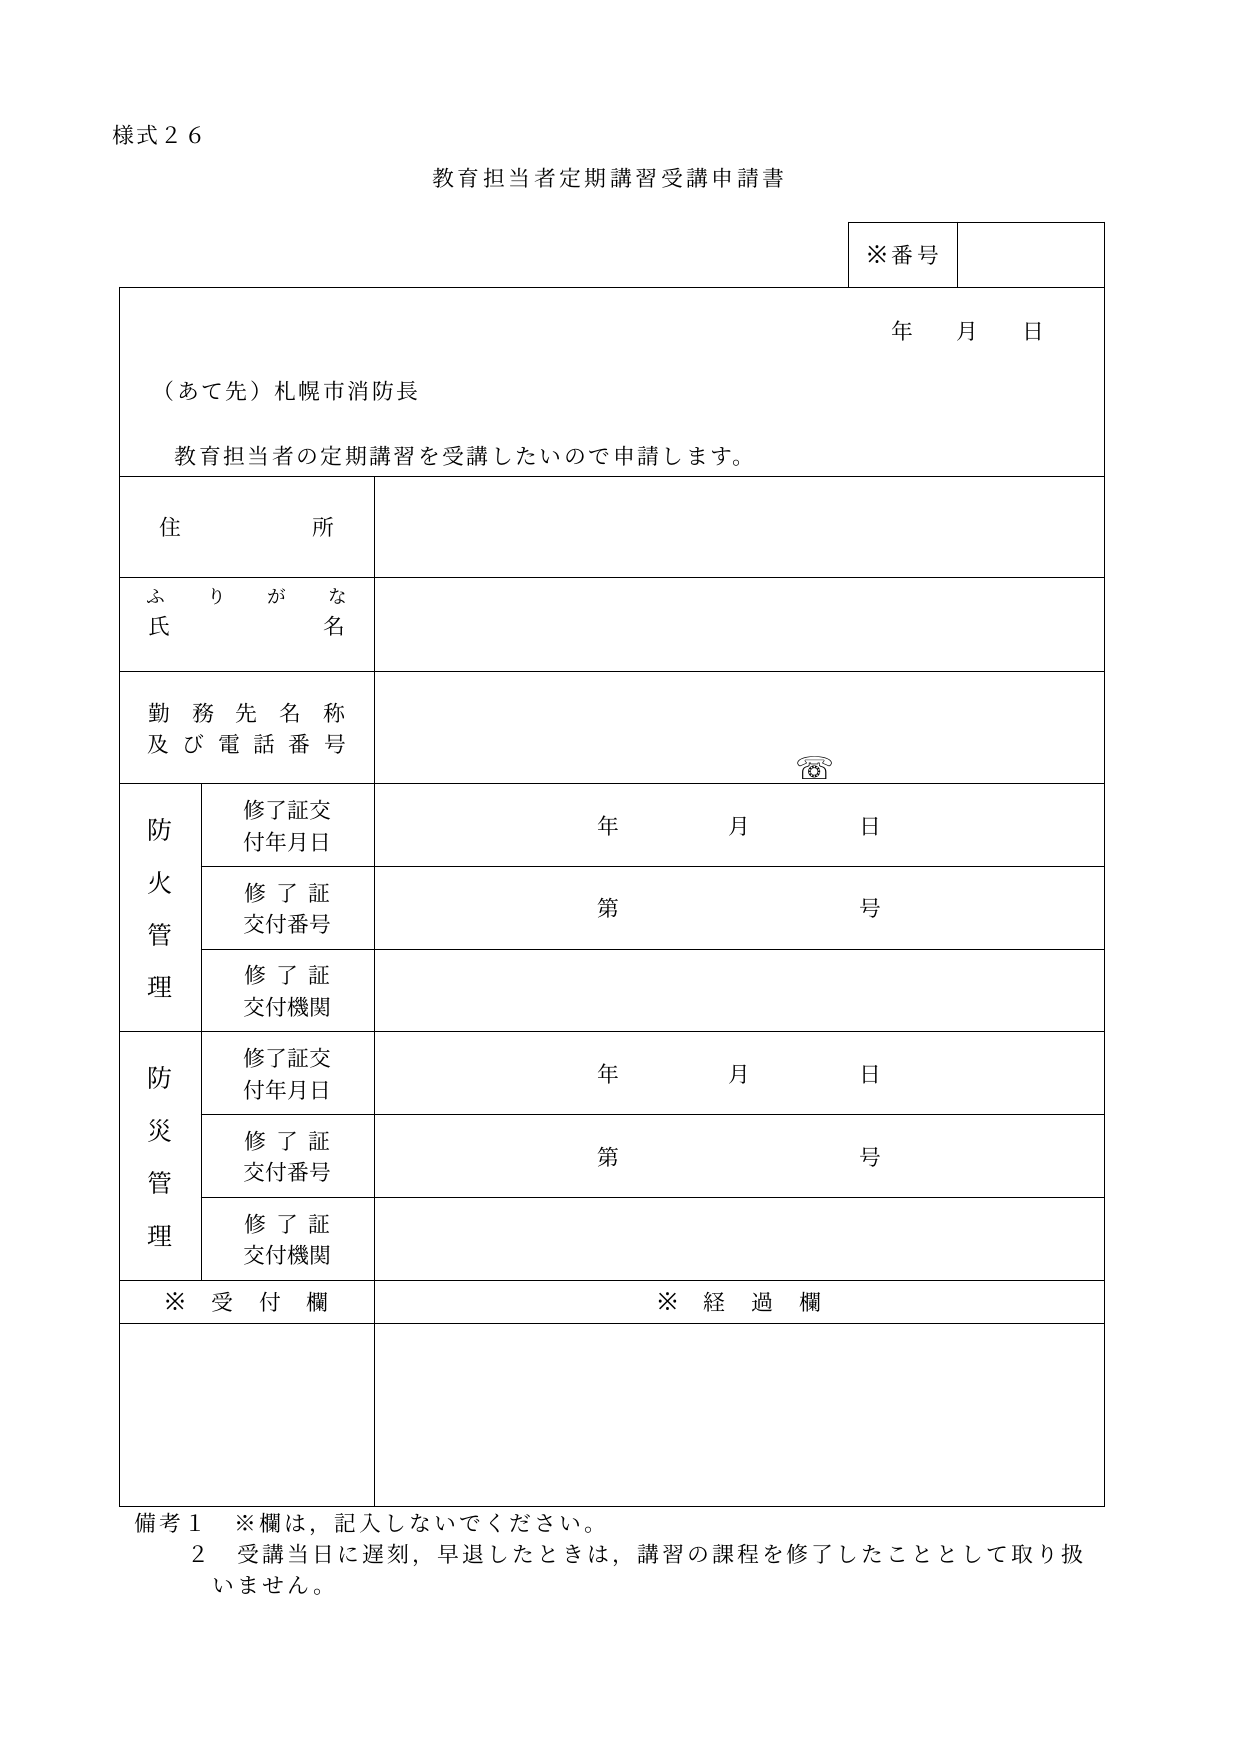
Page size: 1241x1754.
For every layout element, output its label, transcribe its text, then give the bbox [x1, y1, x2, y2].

table_cell 修了証交 付年月日 [202, 784, 374, 866]
table_cell ふりがな 氏 名 [120, 578, 374, 671]
table_cell [375, 477, 1104, 577]
table_cell 第 号 [375, 1115, 1104, 1197]
table_cell 修了証 交付番号 [202, 867, 374, 949]
table_cell 防 火 管 理 [120, 784, 201, 1031]
text 教育担当者定期講習受講申請書 [112, 161, 1104, 193]
table_header [120, 222, 374, 287]
table_header [958, 223, 1104, 287]
table_cell 修了証 交付機関 [202, 1198, 374, 1279]
table_cell 年 月 日 [375, 1032, 1104, 1114]
table_cell 第 号 [375, 867, 1104, 949]
table_cell 住 所 [120, 477, 374, 577]
table_cell [375, 1198, 1104, 1279]
table_cell 防 災 管 理 [120, 1032, 201, 1279]
text 備考１ ※欄は，記入しないでください。 [112, 1506, 1104, 1537]
table_cell [375, 578, 1104, 671]
table_cell ※ 経 過 欄 [375, 1281, 1104, 1323]
table_cell [120, 1324, 374, 1506]
table_cell [375, 1324, 1104, 1506]
table_cell [375, 950, 1104, 1031]
text いません。 [112, 1569, 1104, 1600]
text 様式２６ [112, 118, 1104, 149]
table_cell 修了証 交付機関 [202, 950, 374, 1031]
table_header ※番号 [849, 223, 957, 287]
table_header [374, 222, 848, 287]
text ２ 受講当日に遅刻，早退したときは，講習の課程を修了したこととして取り扱 [112, 1537, 1104, 1569]
table_cell [375, 672, 1104, 783]
table_cell 修了証交 付年月日 [202, 1032, 374, 1114]
table_cell 年 月 日 （あて先）札幌市消防長 教育担当者の定期講習を受講したいので申請します。 [120, 288, 1104, 476]
table_cell 修了証 交付番号 [202, 1115, 374, 1197]
table_cell 勤 務 先 名 称 及び電話番号 [120, 672, 374, 783]
table_cell 年 月 日 [375, 784, 1104, 866]
table_cell ※ 受 付 欄 [120, 1281, 374, 1323]
